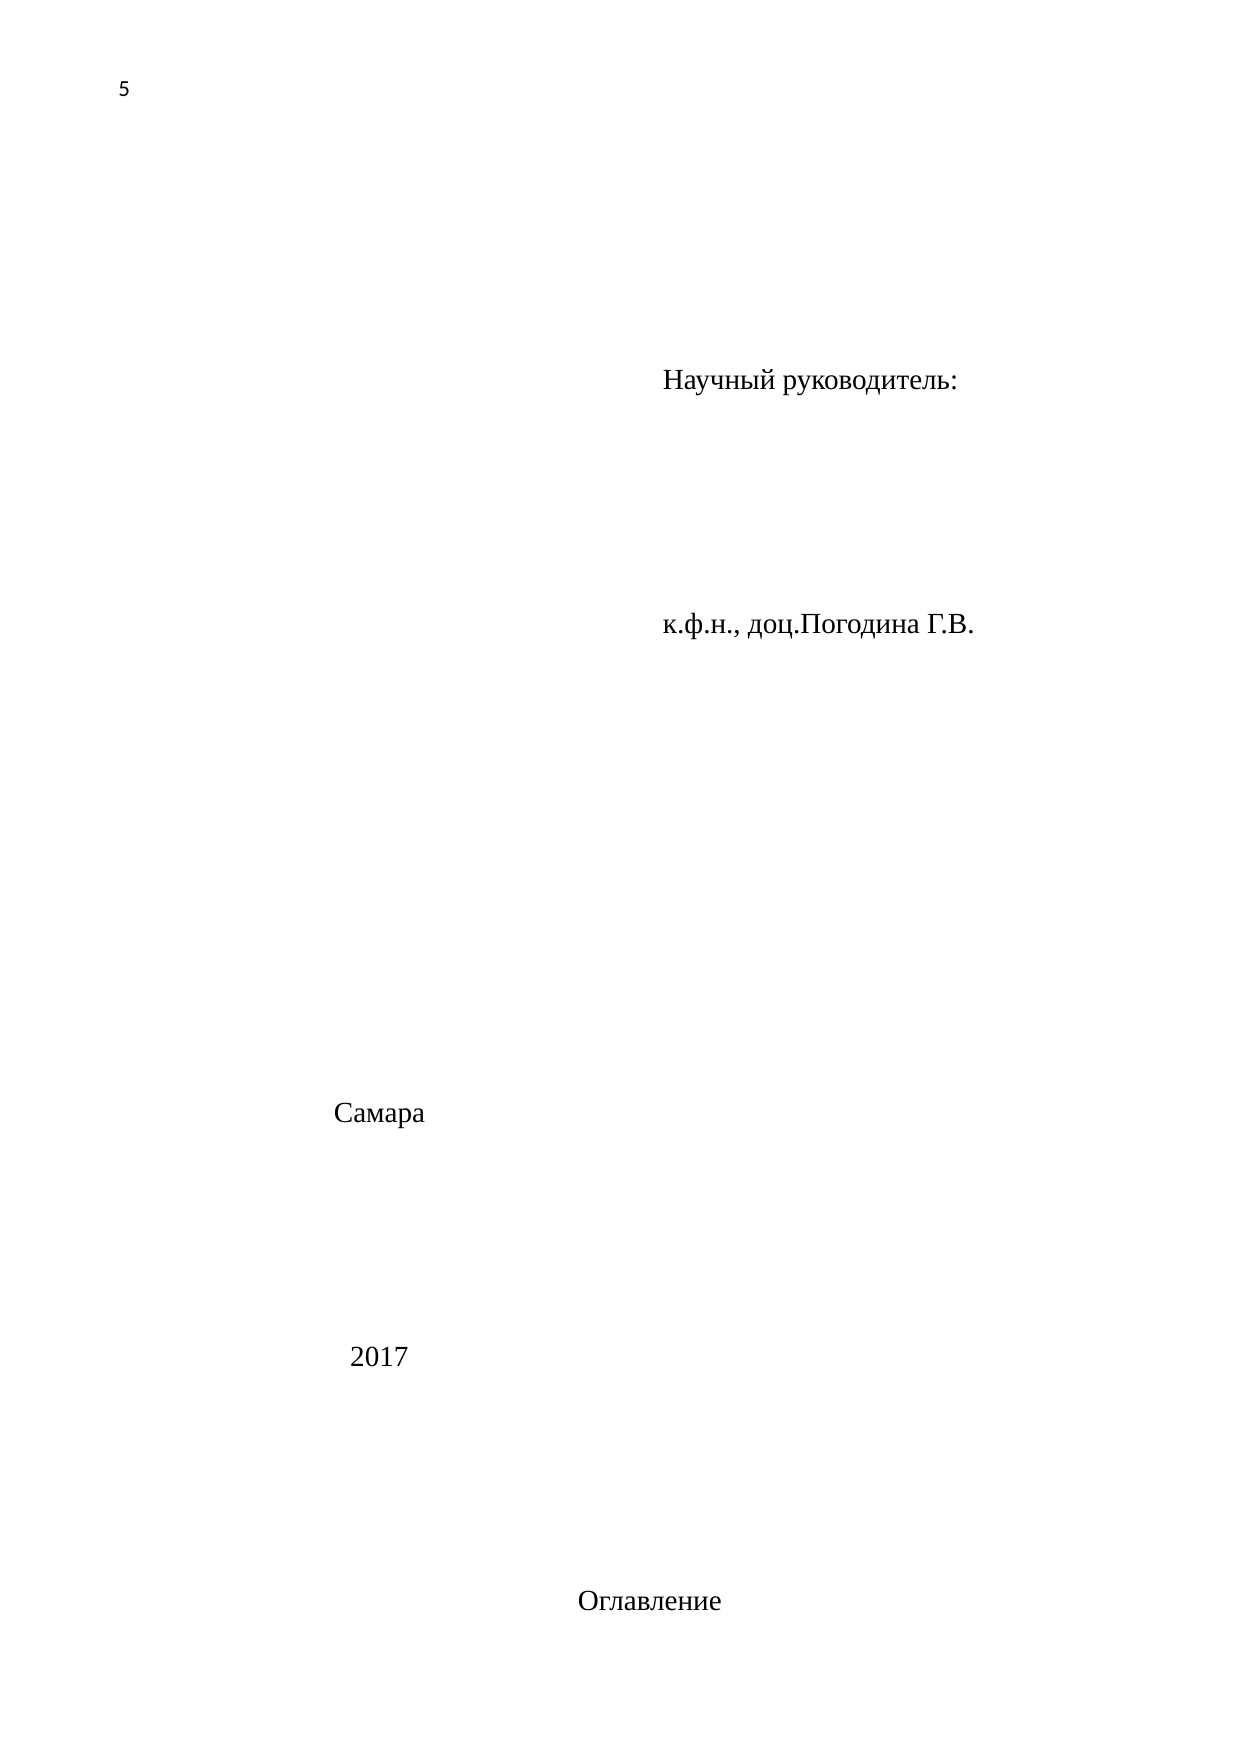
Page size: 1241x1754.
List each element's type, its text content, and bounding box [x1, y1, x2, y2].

table_cell Самара [107, 1095, 651, 1339]
table_cell [107, 851, 651, 1095]
table_cell 2017 [107, 1339, 651, 1583]
table_cell Научный руководитель: [651, 362, 1196, 606]
text Оглавление [118, 1583, 1181, 1617]
table_cell [107, 362, 651, 851]
table_cell к.ф.н., доц.Погодина Г.В. [651, 606, 1196, 851]
table_cell [107, 118, 651, 362]
